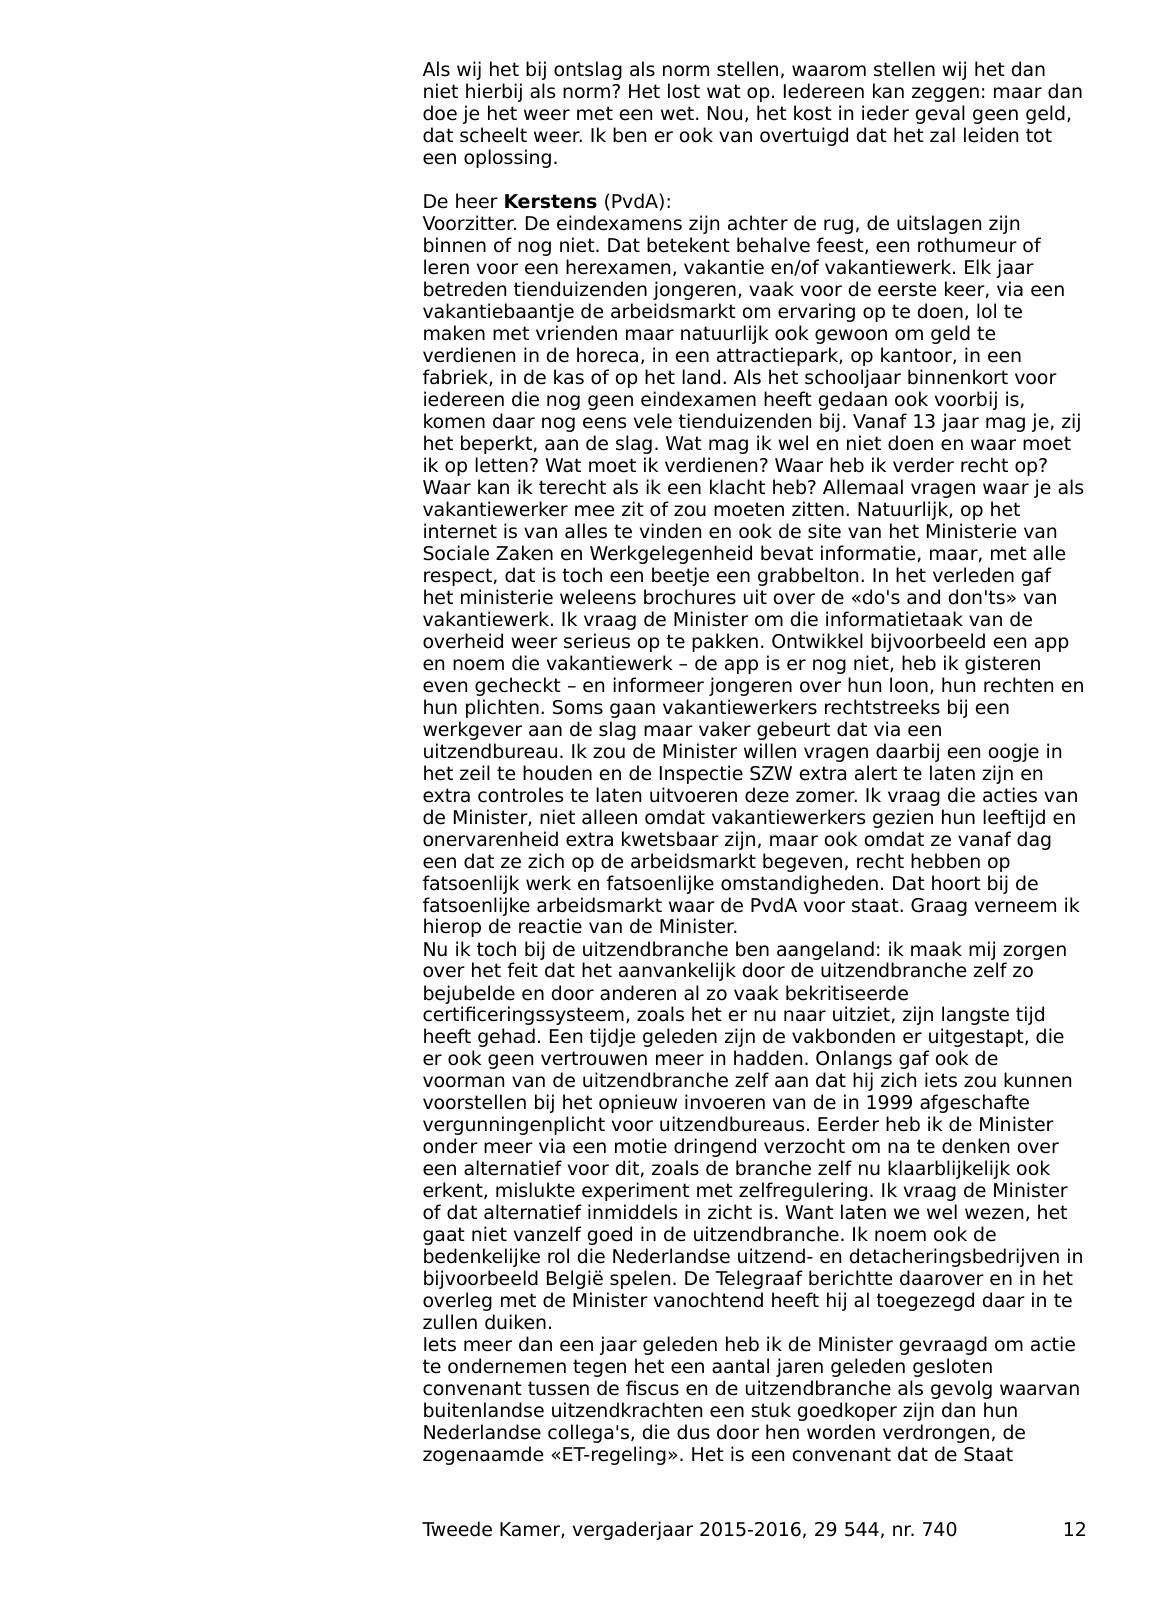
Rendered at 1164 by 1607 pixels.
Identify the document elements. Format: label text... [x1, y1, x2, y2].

text De heer Kerstens (PvdA): [422, 191, 1087, 213]
text Voorzitter. De eindexamens zijn achter de rug, de uitslagen zijn binnen of nog niet. Dat betekent behalve feest, een rothumeur of leren voor een herexamen, vakantie en/of vakantiewerk. Elk jaar betreden tienduizenden jongeren, vaak voor de eerste keer, via een vakantiebaantje de arbeidsmarkt om ervaring op te doen, lol te maken met vrienden maar natuurlijk ook gewoon om geld te verdienen in de horeca, in een attractiepark, op kantoor, in een fabriek, in de kas of op het land. Als het schooljaar binnenkort voor iedereen die nog geen eindexamen heeft gedaan ook voorbij is, komen daar nog eens vele tienduizenden bij. Vanaf 13 jaar mag je, zij het beperkt, aan de slag. Wat mag ik wel en niet doen en waar moet ik op letten? Wat moet ik verdienen? Waar heb ik verder recht op? Waar kan ik terecht als ik een klacht heb? Allemaal vragen waar je als vakantiewerker mee zit of zou moeten zitten. Natuurlijk, op het internet is van alles te vinden en ook de site van het Ministerie van Sociale Zaken en Werkgelegenheid bevat informatie, maar, met alle respect, dat is toch een beetje een grabbelton. In het verleden gaf het ministerie weleens brochures uit over de «do's and don'ts» van vakantiewerk. Ik vraag de Minister om die informatietaak van de overheid weer serieus op te pakken. Ontwikkel bijvoorbeeld een app en noem die vakantiewerk – de app is er nog niet, heb ik gisteren even gecheckt – en informeer jongeren over hun loon, hun rechten en hun plichten. Soms gaan vakantiewerkers rechtstreeks bij een werkgever aan de slag maar vaker gebeurt dat via een uitzendbureau. Ik zou de Minister willen vragen daarbij een oogje in het zeil te houden en de Inspectie SZW extra alert te laten zijn en extra controles te laten uitvoeren deze zomer. Ik vraag die acties van de Minister, niet alleen omdat vakantiewerkers gezien hun leeftijd en onervarenheid extra kwetsbaar zijn, maar ook omdat ze vanaf dag een dat ze zich op de arbeidsmarkt begeven, recht hebben op fatsoenlijk werk en fatsoenlijke omstandigheden. Dat hoort bij de fatsoenlijke arbeidsmarkt waar de PvdA voor staat. Graag verneem ik hierop de reactie van de Minister. [422, 213, 1087, 938]
text Als wij het bij ontslag als norm stellen, waarom stellen wij het dan niet hierbij als norm? Het lost wat op. Iedereen kan zeggen: maar dan doe je het weer met een wet. Nou, het kost in ieder geval geen geld, dat scheelt weer. Ik ben er ook van overtuigd dat het zal leiden tot een oplossing. [422, 59, 1087, 169]
text Nu ik toch bij de uitzendbranche ben aangeland: ik maak mij zorgen over het feit dat het aanvankelijk door de uitzendbranche zelf zo bejubelde en door anderen al zo vaak bekritiseerde certificeringssysteem, zoals het er nu naar uitziet, zijn langste tijd heeft gehad. Een tijdje geleden zijn de vakbonden er uitgestapt, die er ook geen vertrouwen meer in hadden. Onlangs gaf ook de voorman van de uitzendbranche zelf aan dat hij zich iets zou kunnen voorstellen bij het opnieuw invoeren van de in 1999 afgeschafte vergunningenplicht voor uitzendbureaus. Eerder heb ik de Minister onder meer via een motie dringend verzocht om na te denken over een alternatief voor dit, zoals de branche zelf nu klaarblijkelijk ook erkent, mislukte experiment met zelfregulering. Ik vraag de Minister of dat alternatief inmiddels in zicht is. Want laten we wel wezen, het gaat niet vanzelf goed in de uitzendbranche. Ik noem ook de bedenkelijke rol die Nederlandse uitzend- en detacheringsbedrijven in bijvoorbeeld België spelen. De Telegraaf berichtte daarover en in het overleg met de Minister vanochtend heeft hij al toegezegd daar in te zullen duiken. [422, 938, 1087, 1334]
text Iets meer dan een jaar geleden heb ik de Minister gevraagd om actie te ondernemen tegen het een aantal jaren geleden gesloten convenant tussen de fiscus en de uitzendbranche als gevolg waarvan buitenlandse uitzendkrachten een stuk goedkoper zijn dan hun Nederlandse collega's, die dus door hen worden verdrongen, de zogenaamde «ET-regeling». Het is een convenant dat de Staat [422, 1334, 1087, 1466]
